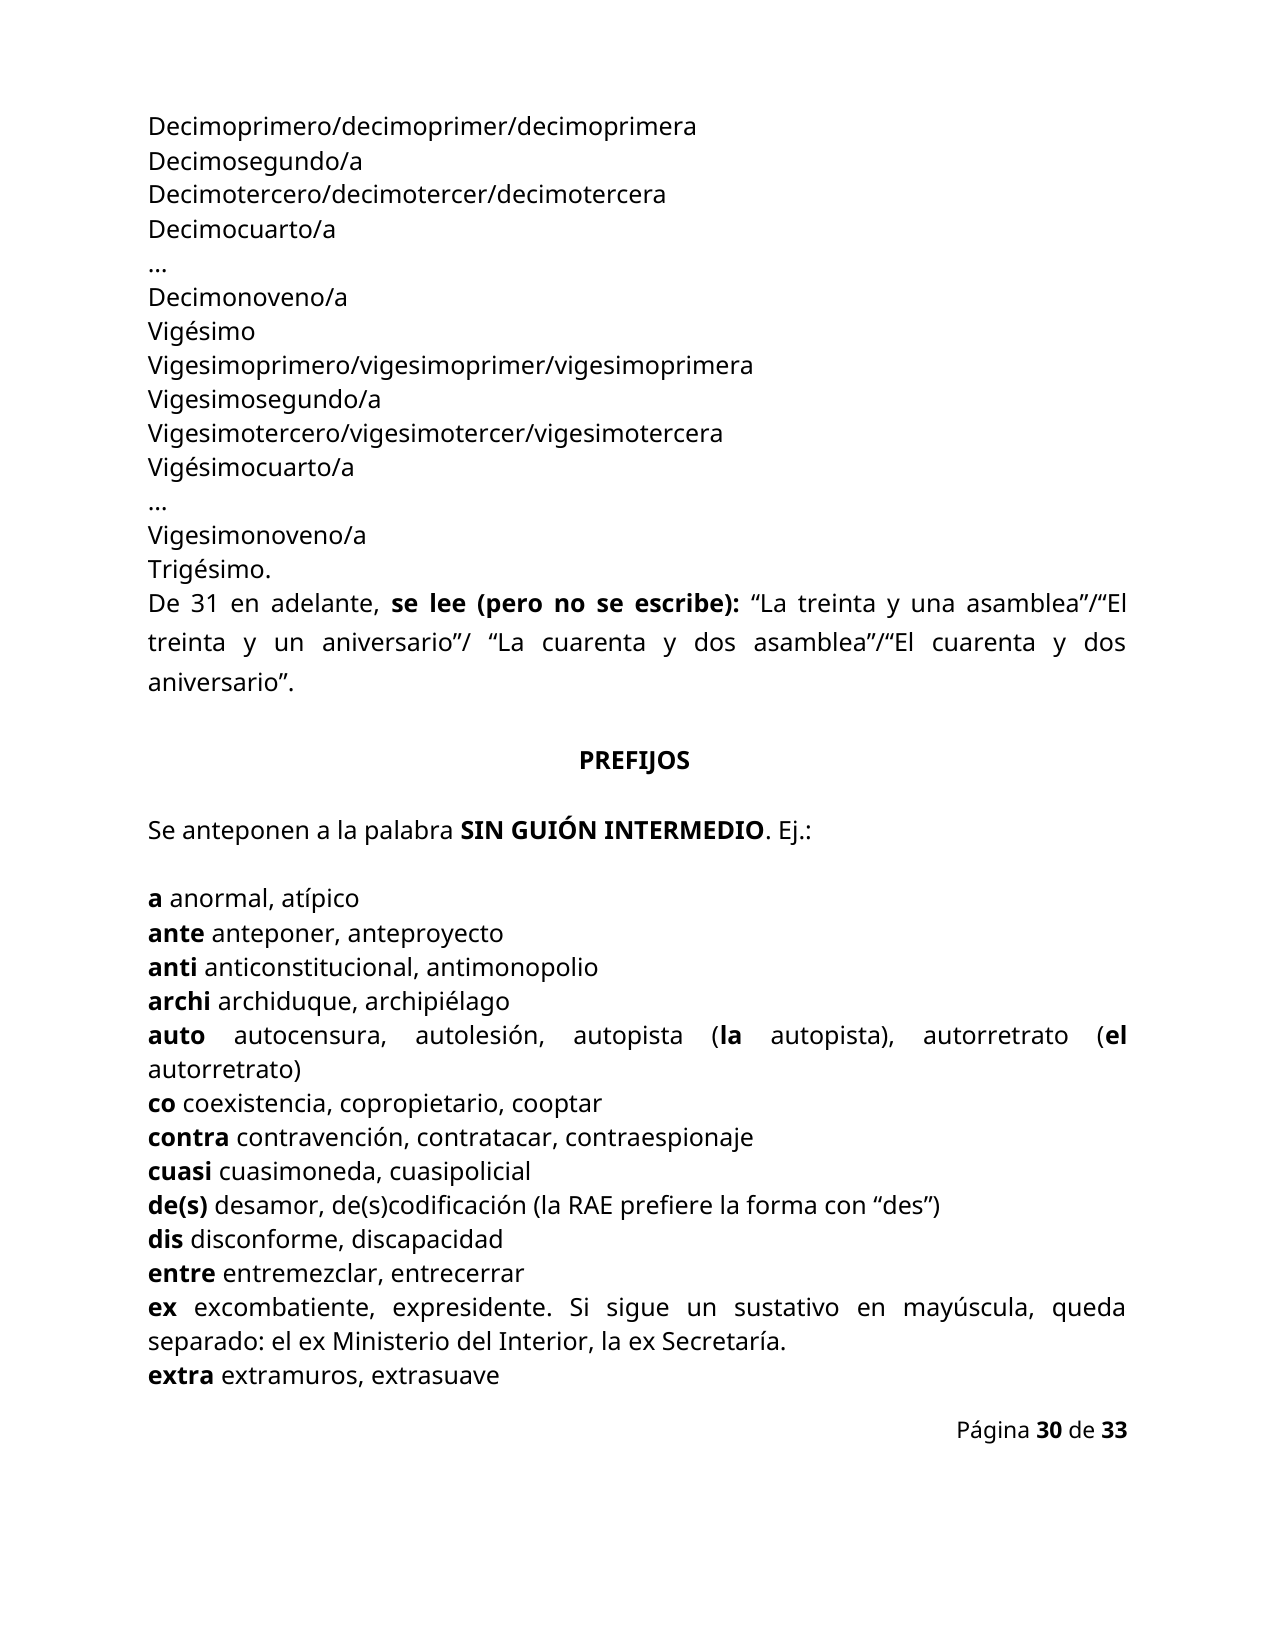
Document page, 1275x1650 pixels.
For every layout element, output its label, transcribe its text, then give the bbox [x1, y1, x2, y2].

text a anormal, atípico [148, 881, 1127, 915]
text ante anteponer, anteproyecto [148, 915, 1127, 949]
text Vigésimo [148, 313, 1127, 347]
text auto autocensura, autolesión, autopista (la autopista), autorretrato (el autorretrato) [148, 1017, 1127, 1086]
text Decimotercero/decimotercer/decimotercera [148, 177, 1127, 211]
text … [148, 484, 1127, 518]
text Decimosegundo/a [148, 143, 1127, 177]
text cuasi cuasimoneda, cuasipolicial [148, 1154, 1127, 1188]
text Decimocuarto/a [148, 211, 1127, 245]
text Vigesimotercero/vigesimotercer/vigesimotercera [148, 416, 1127, 450]
text extra extramuros, extrasuave [148, 1358, 1127, 1392]
text archi archiduque, archipiélago [148, 983, 1127, 1017]
text PREFIJOS [148, 743, 1127, 777]
text De 31 en adelante, se lee (pero no se escribe): “La treinta y una asamblea”/“El treinta y un aniversario”/ “La cuarenta y dos asamblea”/“El cuarenta y dos aniversario”. [148, 586, 1127, 698]
text Vigesimonoveno/a [148, 518, 1127, 552]
text contra contravención, contratacar, contraespionaje [148, 1119, 1127, 1154]
text Trigésimo. [148, 552, 1127, 586]
text Decimonoveno/a [148, 279, 1127, 313]
text de(s) desamor, de(s)codificación (la RAE prefiere la forma con “des”) [148, 1188, 1127, 1222]
text co coexistencia, copropietario, cooptar [148, 1086, 1127, 1119]
text Decimoprimero/decimoprimer/decimoprimera [148, 109, 1127, 143]
text Vigesimosegundo/a [148, 382, 1127, 416]
text Vigesimoprimero/vigesimoprimer/vigesimoprimera [148, 347, 1127, 382]
text … [148, 245, 1127, 279]
text Vigésimocuarto/a [148, 450, 1127, 484]
text Se anteponen a la palabra SIN GUIÓN INTERMEDIO. Ej.: [148, 813, 1127, 847]
text anti anticonstitucional, antimonopolio [148, 949, 1127, 983]
text ex excombatiente, expresidente. Si sigue un sustativo en mayúscula, queda separado: el ex Ministerio del Interior, la ex Secretaría. [148, 1290, 1127, 1358]
text entre entremezclar, entrecerrar [148, 1256, 1127, 1290]
text dis disconforme, discapacidad [148, 1222, 1127, 1256]
